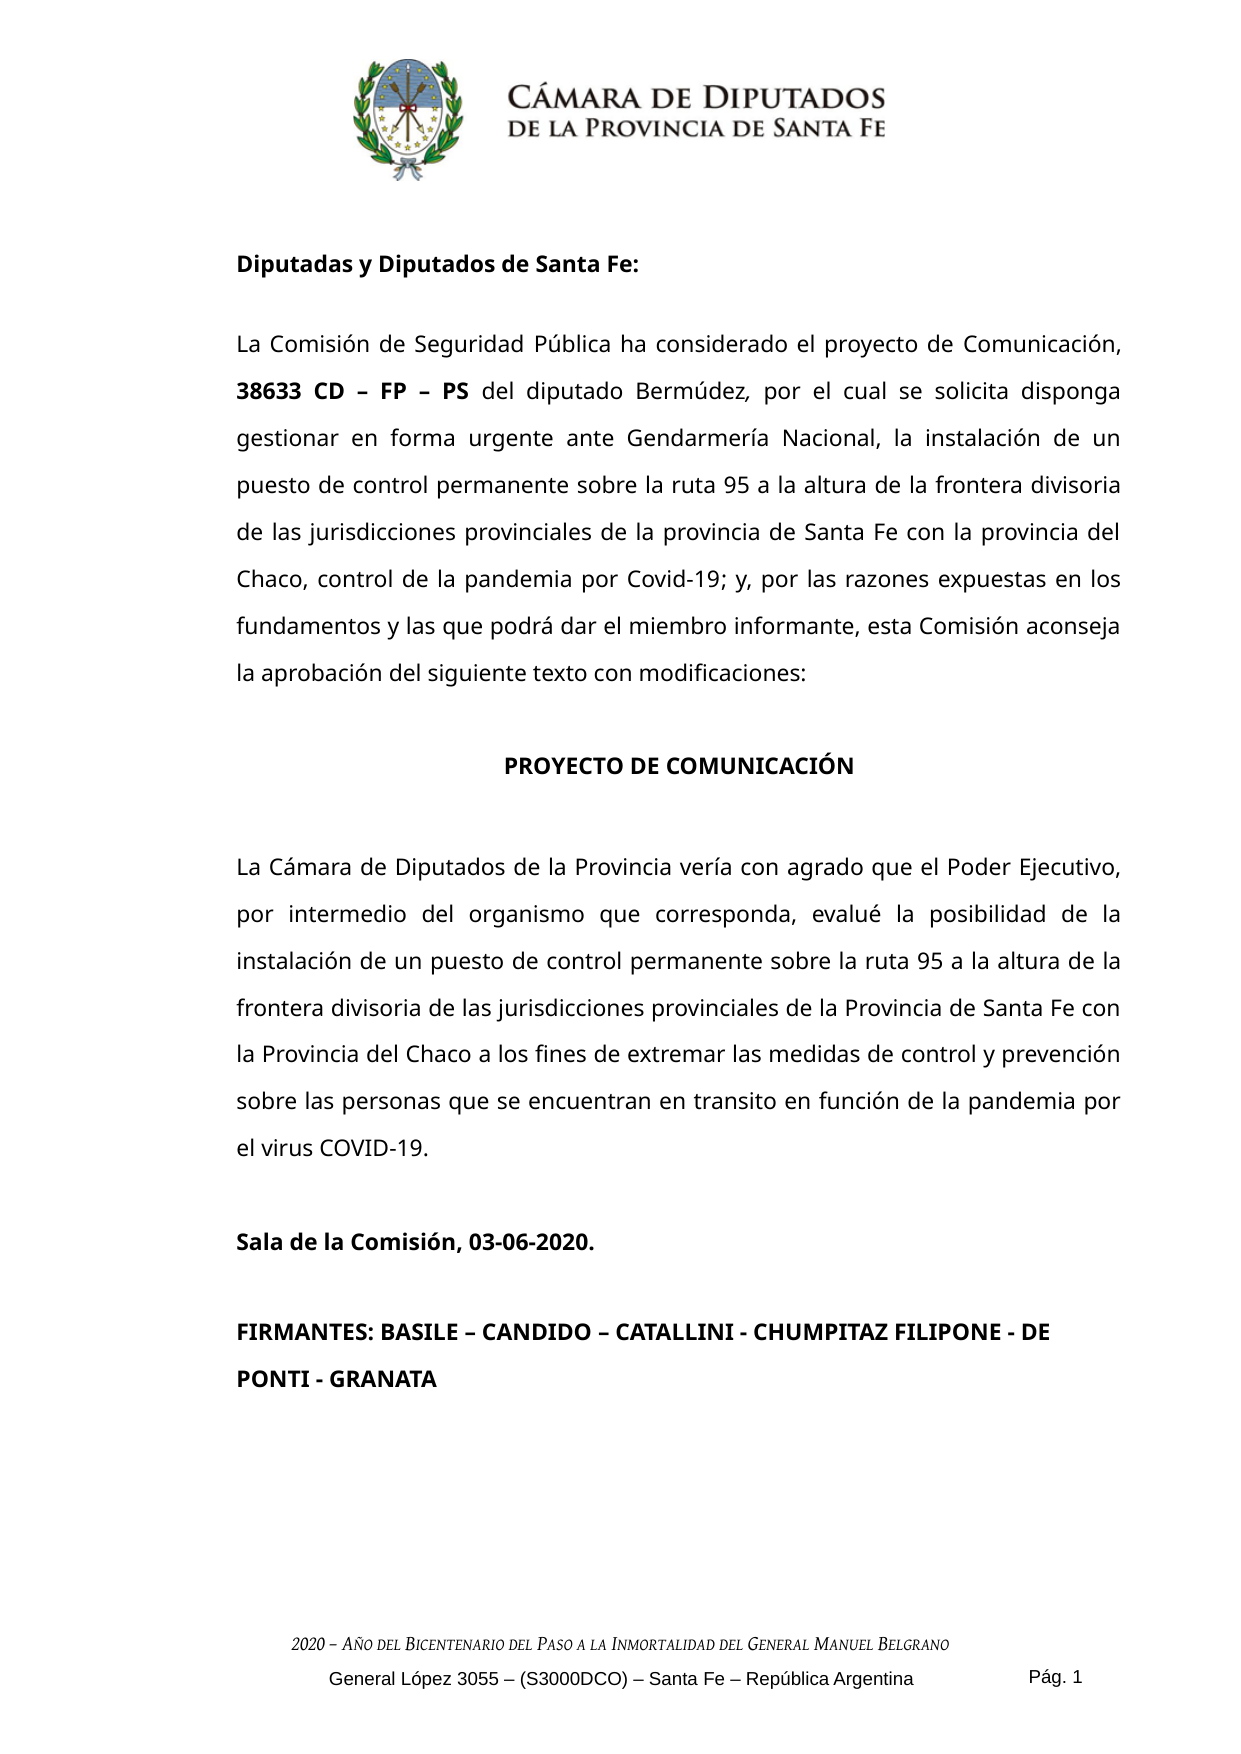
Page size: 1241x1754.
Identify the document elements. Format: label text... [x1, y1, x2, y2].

list La Cámara de Diputados de la Provincia vería con agrado que el Poder Ejecutivo, por intermedio del organismo que corresponda, evalué la posibilidad de la instalación de un puesto de control permanente sobre la ruta 95 a la altura de la frontera divisoria de las jurisdicciones provinciales de la Provincia de Santa Fe con la Provincia del Chaco a los fines de extremar las medidas de control y prevención sobre las personas que se encuentran en transito en función de la pandemia por el virus COVID-19. [236, 851, 1122, 1163]
text FIRMANTES: BASILE – CANDIDO – CATALLINI - CHUMPITAZ FILIPONE - DE PONTI - GRANATA [236, 1316, 1122, 1394]
text La Comisión de Seguridad Pública ha considerado el proyecto de Comunicación, 38633 CD – FP – PS del diputado Bermúdez, por el cual se solicita disponga gestionar en forma urgente ante Gendarmería Nacional, la instalación de un puesto de control permanente sobre la ruta 95 a la altura de la frontera divisoria de las jurisdicciones provinciales de la provincia de Santa Fe con la provincia del Chaco, control de la pandemia por Covid-19; y, por las razones expuestas en los fundamentos y las que podrá dar el miembro informante, esta Comisión aconseja la aprobación del siguiente texto con modificaciones: [236, 328, 1122, 688]
text PROYECTO DE COMUNICACIÓN [236, 750, 1122, 782]
text Diputadas y Diputados de Santa Fe: [236, 248, 1122, 279]
text Sala de la Comisión, 03-06-2020. [236, 1226, 1122, 1257]
